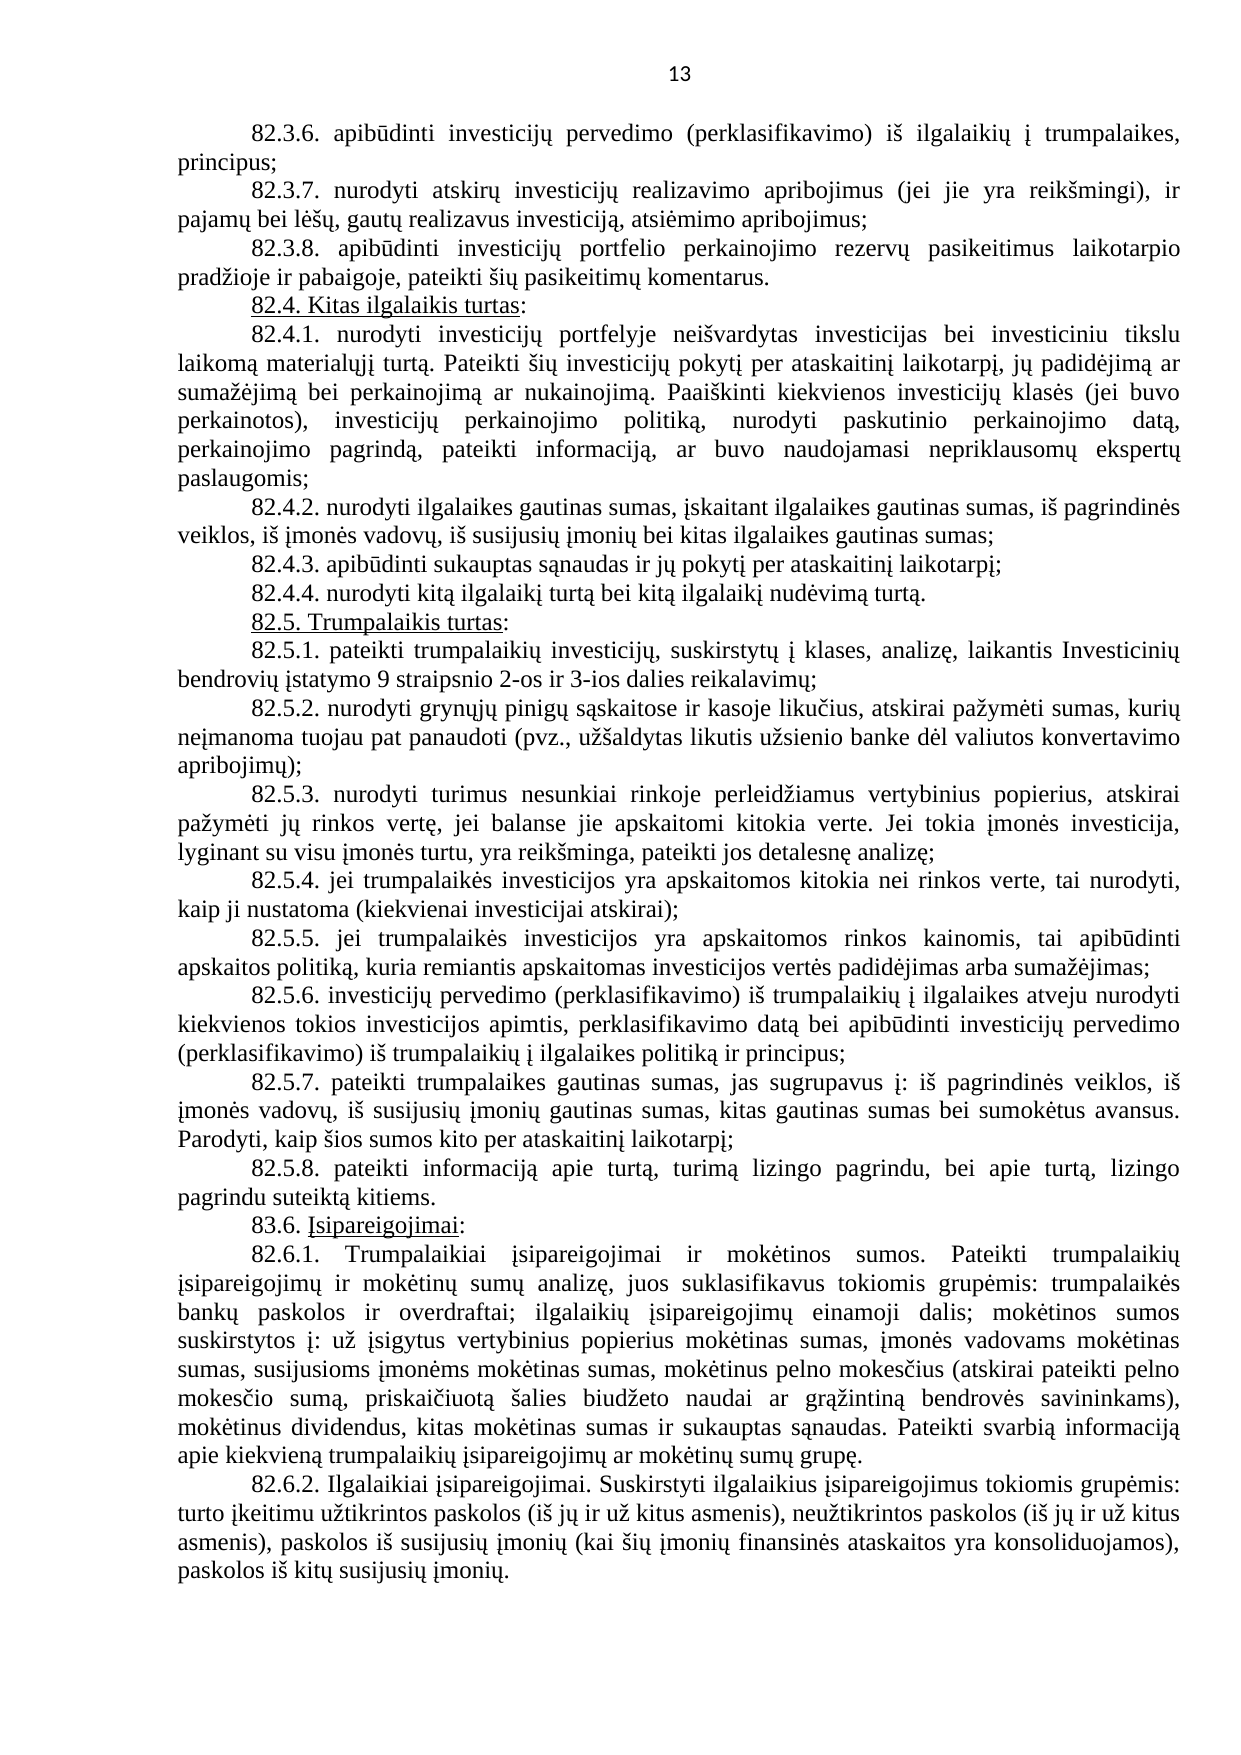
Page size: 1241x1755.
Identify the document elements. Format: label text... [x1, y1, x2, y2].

text 82.5.7. pateikti trumpalaikes gautinas sumas, jas sugrupavus į: iš pagrindinės veiklos, iš įmonės vadovų, iš susijusių įmonių gautinas sumas, kitas gautinas sumas bei sumokėtus avansus. Parodyti, kaip šios sumos kito per ataskaitinį laikotarpį; [177, 1067, 1181, 1153]
text 82.5.3. nurodyti turimus nesunkiai rinkoje perleidžiamus vertybinius popierius, atskirai pažymėti jų rinkos vertę, jei balanse jie apskaitomi kitokia verte. Jei tokia įmonės investicija, lyginant su visu įmonės turtu, yra reikšminga, pateikti jos detalesnę analizę; [177, 779, 1181, 866]
text 82.6.1. Trumpalaikiai įsipareigojimai ir mokėtinos sumos. Pateikti trumpalaikių įsipareigojimų ir mokėtinų sumų analizę, juos suklasifikavus tokiomis grupėmis: trumpalaikės bankų paskolos ir overdraftai; ilgalaikių įsipareigojimų einamoji dalis; mokėtinos sumos suskirstytos į: už įsigytus vertybinius popierius mokėtinas sumas, įmonės vadovams mokėtinas sumas, susijusioms įmonėms mokėtinas sumas, mokėtinus pelno mokesčius (atskirai pateikti pelno mokesčio sumą, priskaičiuotą šalies biudžeto naudai ar grąžintiną bendrovės savininkams), mokėtinus dividendus, kitas mokėtinas sumas ir sukauptas sąnaudas. Pateikti svarbią informaciją apie kiekvieną trumpalaikių įsipareigojimų ar mokėtinų sumų grupę. [177, 1239, 1181, 1469]
text 82.5.6. investicijų pervedimo (perklasifikavimo) iš trumpalaikių į ilgalaikes atveju nurodyti kiekvienos tokios investicijos apimtis, perklasifikavimo datą bei apibūdinti investicijų pervedimo (perklasifikavimo) iš trumpalaikių į ilgalaikes politiką ir principus; [177, 981, 1181, 1067]
text 82.5. Trumpalaikis turtas: [177, 607, 1181, 636]
text 82.5.4. jei trumpalaikės investicijos yra apskaitomos kitokia nei rinkos verte, tai nurodyti, kaip ji nustatoma (kiekvienai investicijai atskirai); [177, 866, 1181, 923]
text 82.3.6. apibūdinti investicijų pervedimo (perklasifikavimo) iš ilgalaikių į trumpalaikes, principus; [177, 118, 1181, 176]
text 82.5.1. pateikti trumpalaikių investicijų, suskirstytų į klases, analizę, laikantis Investicinių bendrovių įstatymo 9 straipsnio 2-os ir 3-ios dalies reikalavimų; [177, 636, 1181, 693]
text 83.6. Įsipareigojimai: [177, 1211, 1181, 1239]
text 82.5.5. jei trumpalaikės investicijos yra apskaitomos rinkos kainomis, tai apibūdinti apskaitos politiką, kuria remiantis apskaitomas investicijos vertės padidėjimas arba sumažėjimas; [177, 923, 1181, 981]
text 82.4.3. apibūdinti sukauptas sąnaudas ir jų pokytį per ataskaitinį laikotarpį; [177, 549, 1181, 578]
text 82.5.2. nurodyti grynųjų pinigų sąskaitose ir kasoje likučius, atskirai pažymėti sumas, kurių neįmanoma tuojau pat panaudoti (pvz., užšaldytas likutis užsienio banke dėl valiutos konvertavimo apribojimų); [177, 693, 1181, 779]
text 82.6.2. Ilgalaikiai įsipareigojimai. Suskirstyti ilgalaikius įsipareigojimus tokiomis grupėmis: turto įkeitimu užtikrintos paskolos (iš jų ir už kitus asmenis), neužtikrintos paskolos (iš jų ir už kitus asmenis), paskolos iš susijusių įmonių (kai šių įmonių finansinės ataskaitos yra konsoliduojamos), paskolos iš kitų susijusių įmonių. [177, 1469, 1181, 1584]
text 82.3.8. apibūdinti investicijų portfelio perkainojimo rezervų pasikeitimus laikotarpio pradžioje ir pabaigoje, pateikti šių pasikeitimų komentarus. [177, 233, 1181, 291]
text 82.4. Kitas ilgalaikis turtas: [177, 291, 1181, 319]
text 82.5.8. pateikti informaciją apie turtą, turimą lizingo pagrindu, bei apie turtą, lizingo pagrindu suteiktą kitiems. [177, 1153, 1181, 1211]
text 82.3.7. nurodyti atskirų investicijų realizavimo apribojimus (jei jie yra reikšmingi), ir pajamų bei lėšų, gautų realizavus investiciją, atsiėmimo apribojimus; [177, 176, 1181, 233]
text 82.4.4. nurodyti kitą ilgalaikį turtą bei kitą ilgalaikį nudėvimą turtą. [177, 578, 1181, 607]
text 82.4.1. nurodyti investicijų portfelyje neišvardytas investicijas bei investiciniu tikslu laikomą materialųjį turtą. Pateikti šių investicijų pokytį per ataskaitinį laikotarpį, jų padidėjimą ar sumažėjimą bei perkainojimą ar nukainojimą. Paaiškinti kiekvienos investicijų klasės (jei buvo perkainotos), investicijų perkainojimo politiką, nurodyti paskutinio perkainojimo datą, perkainojimo pagrindą, pateikti informaciją, ar buvo naudojamasi nepriklausomų ekspertų paslaugomis; [177, 319, 1181, 492]
text 82.4.2. nurodyti ilgalaikes gautinas sumas, įskaitant ilgalaikes gautinas sumas, iš pagrindinės veiklos, iš įmonės vadovų, iš susijusių įmonių bei kitas ilgalaikes gautinas sumas; [177, 492, 1181, 549]
